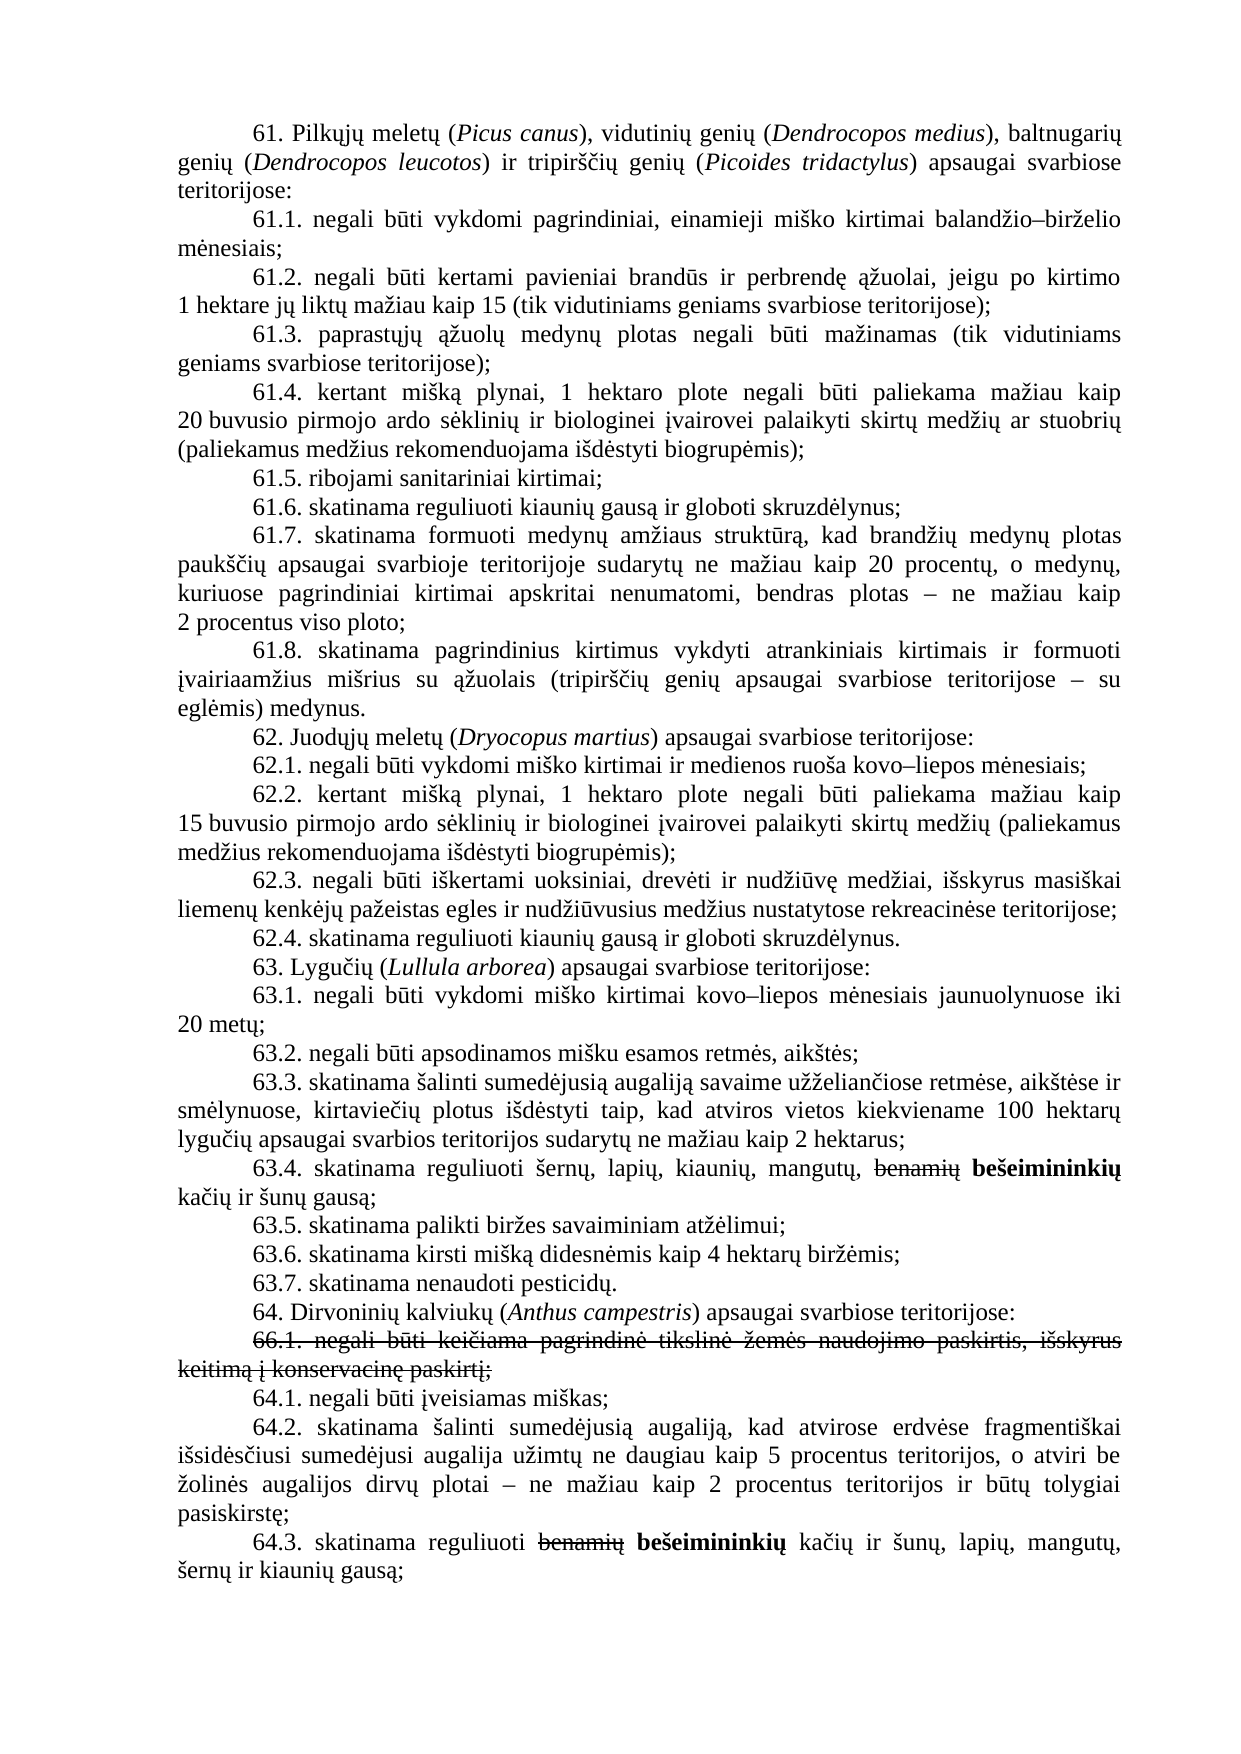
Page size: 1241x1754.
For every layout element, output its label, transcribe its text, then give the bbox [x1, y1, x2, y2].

text 63.7. skatinama nenaudoti pesticidų. [177, 1268, 1122, 1297]
text 61.3. paprastųjų ąžuolų medynų plotas negali būti mažinamas (tik vidutiniams geniams svarbiose teritorijose); [177, 319, 1122, 377]
text 61.4. kertant mišką plynai, 1 hektaro plote negali būti paliekama mažiau kaip 20 buvusio pirmojo ardo sėklinių ir biologinei įvairovei palaikyti skirtų medžių ar stuobrių (paliekamus medžius rekomenduojama išdėstyti biogrupėmis); [177, 377, 1122, 463]
text 61.1. negali būti vykdomi pagrindiniai, einamieji miško kirtimai balandžio–birželio mėnesiais; [177, 204, 1122, 262]
text 64.2. skatinama šalinti sumedėjusią augaliją, kad atvirose erdvėse fragmentiškai išsidėsčiusi sumedėjusi augalija užimtų ne daugiau kaip 5 procentus teritorijos, o atviri be žolinės augalijos dirvų plotai – ne mažiau kaip 2 procentus teritorijos ir būtų tolygiai pasiskirstę; [177, 1412, 1122, 1527]
text 61.5. ribojami sanitariniai kirtimai; [177, 463, 1122, 492]
text 64.1. negali būti įveisiamas miškas; [177, 1383, 1122, 1412]
text 62.2. kertant mišką plynai, 1 hektaro plote negali būti paliekama mažiau kaip 15 buvusio pirmojo ardo sėklinių ir biologinei įvairovei palaikyti skirtų medžių (paliekamus medžius rekomenduojama išdėstyti biogrupėmis); [177, 779, 1122, 866]
text 63.4. skatinama reguliuoti šernų, lapių, kiaunių, mangutų, benamių bešeimininkių kačių ir šunų gausą; [177, 1153, 1122, 1211]
text 62. Juodųjų meletų (Dryocopus martius) apsaugai svarbiose teritorijose: [177, 722, 1122, 751]
text 63.2. negali būti apsodinamos mišku esamos retmės, aikštės; [177, 1038, 1122, 1067]
text 63.6. skatinama kirsti mišką didesnėmis kaip 4 hektarų biržėmis; [177, 1239, 1122, 1268]
text 63.1. negali būti vykdomi miško kirtimai kovo–liepos mėnesiais jaunuolynuose iki 20 metų; [177, 981, 1122, 1038]
text 64.3. skatinama reguliuoti benamių bešeimininkių kačių ir šunų, lapių, mangutų, šernų ir kiaunių gausą; [177, 1527, 1122, 1584]
text 62.3. negali būti iškertami uoksiniai, drevėti ir nudžiūvę medžiai, išskyrus masiškai liemenų kenkėjų pažeistas egles ir nudžiūvusius medžius nustatytose rekreacinėse teritorijose; [177, 866, 1122, 923]
text 61.7. skatinama formuoti medynų amžiaus struktūrą, kad brandžių medynų plotas paukščių apsaugai svarbioje teritorijoje sudarytų ne mažiau kaip 20 procentų, o medynų, kuriuose pagrindiniai kirtimai apskritai nenumatomi, bendras plotas – ne mažiau kaip 2 procentus viso ploto; [177, 521, 1122, 636]
text 62.1. negali būti vykdomi miško kirtimai ir medienos ruoša kovo–liepos mėnesiais; [177, 751, 1122, 779]
text 61.8. skatinama pagrindinius kirtimus vykdyti atrankiniais kirtimais ir formuoti įvairiaamžius mišrius su ąžuolais (tripirščių genių apsaugai svarbiose teritorijose – su eglėmis) medynus. [177, 636, 1122, 722]
text 63.3. skatinama šalinti sumedėjusią augaliją savaime užželiančiose retmėse, aikštėse ir smėlynuose, kirtaviečių plotus išdėstyti taip, kad atviros vietos kiekviename 100 hektarų lygučių apsaugai svarbios teritorijos sudarytų ne mažiau kaip 2 hektarus; [177, 1067, 1122, 1153]
text 66.1. negali būti keičiama pagrindinė tikslinė žemės naudojimo paskirtis, išskyrus keitimą į konservacinę paskirtį; [177, 1326, 1122, 1383]
text 63.5. skatinama palikti biržes savaiminiam atžėlimui; [177, 1211, 1122, 1239]
text 63. Lygučių (Lullula arborea) apsaugai svarbiose teritorijose: [177, 952, 1122, 981]
text 61.6. skatinama reguliuoti kiaunių gausą ir globoti skruzdėlynus; [177, 492, 1122, 521]
text 61. Pilkųjų meletų (Picus canus), vidutinių genių (Dendrocopos medius), baltnugarių genių (Dendrocopos leucotos) ir tripirščių genių (Picoides tridactylus) apsaugai svarbiose teritorijose: [177, 118, 1122, 204]
text 64. Dirvoninių kalviukų (Anthus campestris) apsaugai svarbiose teritorijose: [177, 1297, 1122, 1326]
text 61.2. negali būti kertami pavieniai brandūs ir perbrendę ąžuolai, jeigu po kirtimo 1 hektare jų liktų mažiau kaip 15 (tik vidutiniams geniams svarbiose teritorijose); [177, 262, 1122, 319]
text 62.4. skatinama reguliuoti kiaunių gausą ir globoti skruzdėlynus. [177, 923, 1122, 952]
